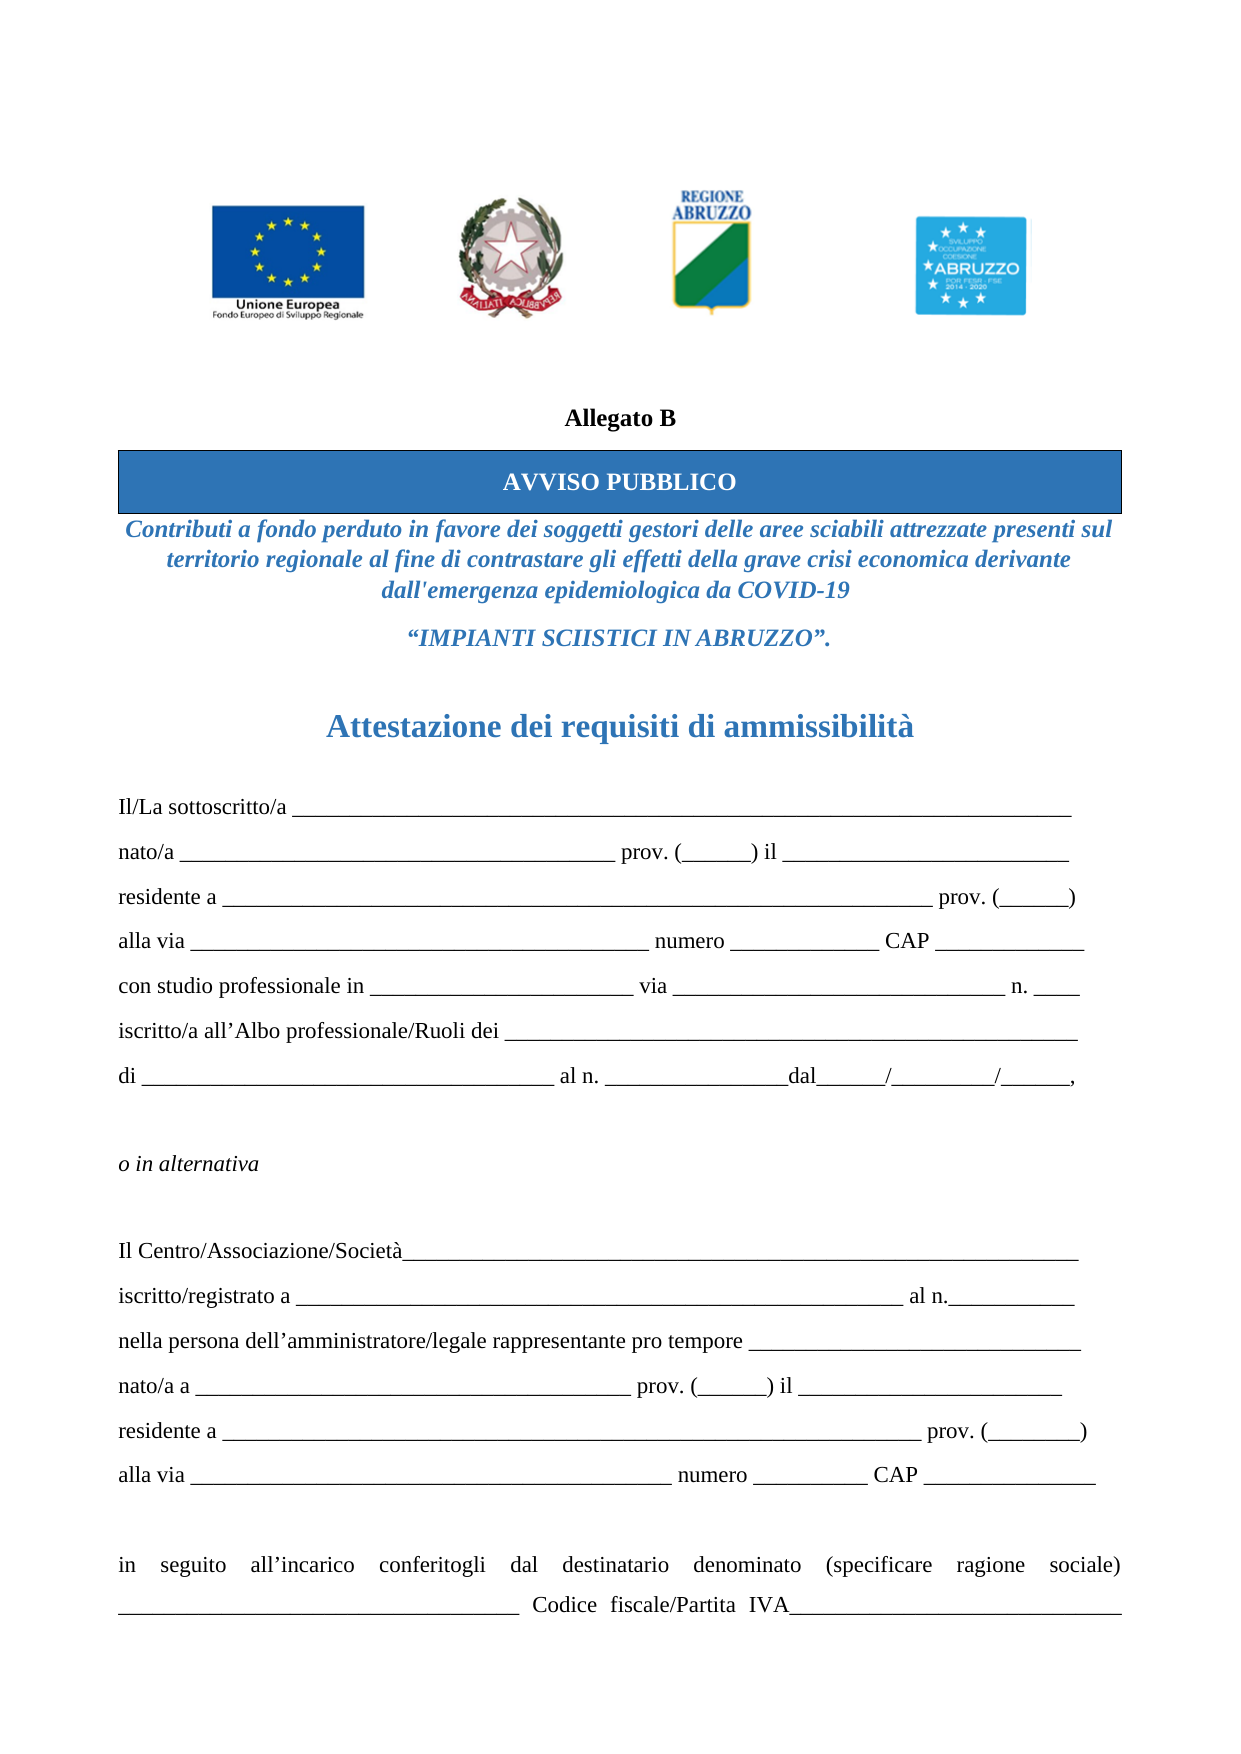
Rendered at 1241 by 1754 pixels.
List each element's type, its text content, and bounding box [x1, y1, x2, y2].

text alla via __________________________________________ numero __________ CAP _______________ [118, 1462, 1122, 1488]
text residente a ______________________________________________________________ prov. (______) [118, 883, 1122, 909]
text iscritto/registrato a _____________________________________________________ al n.___________ [118, 1282, 1122, 1309]
text “IMPIANTI SCIISTICI IN ABRUZZO”. [118, 623, 1122, 651]
text Allegato B [118, 403, 1122, 431]
text in seguito all’incarico conferitogli dal destinatario denominato (specificare ragione sociale) ___________________________________ Codice fiscale/Partita IVA_____________________________ [118, 1551, 1122, 1617]
text nato/a a ______________________________________ prov. (______) il _______________________ [118, 1372, 1122, 1398]
text nato/a ______________________________________ prov. (______) il _________________________ [118, 838, 1122, 864]
text nella persona dell’amministratore/legale rappresentante pro tempore _____________________________ [118, 1327, 1122, 1353]
text di ____________________________________ al n. ________________dal______/_________/______, [118, 1062, 1122, 1088]
text alla via ________________________________________ numero _____________ CAP _____________ [118, 928, 1122, 954]
text residente a _____________________________________________________________ prov. (________) [118, 1417, 1122, 1443]
text Contributi a fondo perduto in favore dei soggetti gestori delle aree sciabili attrezzate presenti sul territorio regionale al fine di contrastare gli effetti della grave crisi economica derivante dall'emergenza epidemiologica da COVID-19 [118, 514, 1122, 604]
text o in alternativa [118, 1150, 1122, 1176]
table_header AVVISO PUBBLICO [119, 451, 1121, 513]
text Attestazione dei requisiti di ammissibilità [118, 706, 1122, 744]
text iscritto/a all’Albo professionale/Ruoli dei __________________________________________________ [118, 1017, 1122, 1043]
text con studio professionale in _______________________ via _____________________________ n. ____ [118, 972, 1122, 999]
text Il/La sottoscritto/a ____________________________________________________________________ [118, 793, 1122, 819]
text Il Centro/Associazione/Società___________________________________________________________ [118, 1238, 1122, 1264]
